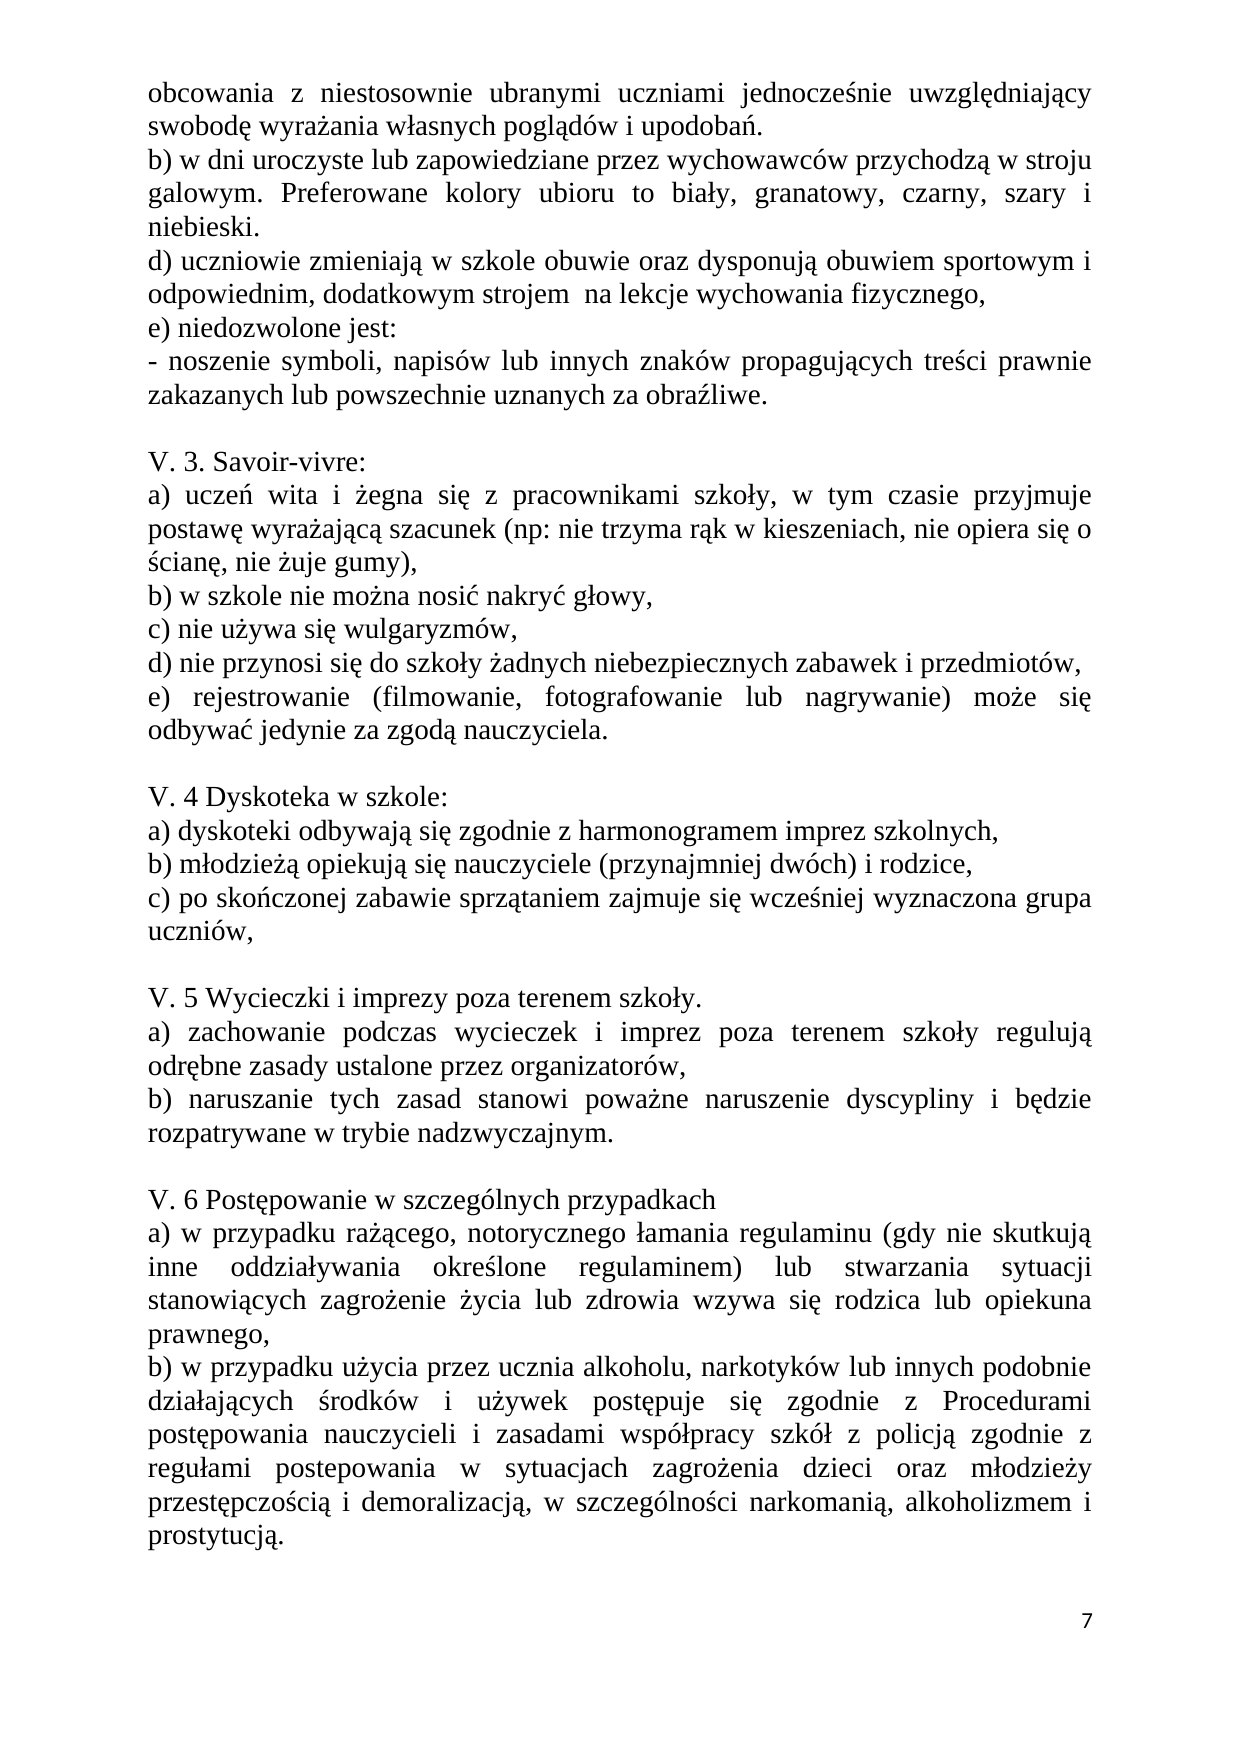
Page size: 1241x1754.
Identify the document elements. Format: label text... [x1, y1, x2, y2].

text V. 6 Postępowanie w szczególnych przypadkach [148, 1182, 1093, 1215]
text e) rejestrowanie (filmowanie, fotografowanie lub nagrywanie) może się odbywać jedynie za zgodą nauczyciela. [148, 679, 1093, 746]
text e) niedozwolone jest: [148, 310, 1093, 343]
text c) nie używa się wulgaryzmów, [148, 612, 1093, 645]
text d) uczniowie zmieniają w szkole obuwie oraz dysponują obuwiem sportowym i odpowiednim, dodatkowym strojem na lekcje wychowania fizycznego, [148, 243, 1093, 310]
text V. 5 Wycieczki i imprezy poza terenem szkoły. [148, 981, 1093, 1014]
text c) po skończonej zabawie sprzątaniem zajmuje się wcześniej wyznaczona grupa uczniów, [148, 880, 1093, 947]
text V. 4 Dyskoteka w szkole: [148, 779, 1093, 813]
text b) w przypadku użycia przez ucznia alkoholu, narkotyków lub innych podobnie działających środków i używek postępuje się zgodnie z Procedurami postępowania nauczycieli i zasadami współpracy szkół z policją zgodnie z regułami postepowania w sytuacjach zagrożenia dzieci oraz młodzieży przestępczością i demoralizacją, w szczególności narkomanią, alkoholizmem i prostytucją. [148, 1349, 1093, 1551]
text a) zachowanie podczas wycieczek i imprez poza terenem szkoły regulują odrębne zasady ustalone przez organizatorów, [148, 1014, 1093, 1081]
text a) uczeń wita i żegna się z pracownikami szkoły, w tym czasie przyjmuje postawę wyrażającą szacunek (np: nie trzyma rąk w kieszeniach, nie opiera się o ścianę, nie żuje gumy), [148, 477, 1093, 578]
text a) dyskoteki odbywają się zgodnie z harmonogramem imprez szkolnych, [148, 813, 1093, 846]
text V. 3. Savoir-vivre: [148, 444, 1093, 477]
text b) młodzieżą opiekują się nauczyciele (przynajmniej dwóch) i rodzice, [148, 846, 1093, 880]
text d) nie przynosi się do szkoły żadnych niebezpiecznych zabawek i przedmiotów, [148, 645, 1093, 679]
text - noszenie symboli, napisów lub innych znaków propagujących treści prawnie zakazanych lub powszechnie uznanych za obraźliwe. [148, 343, 1093, 410]
text obcowania z niestosownie ubranymi uczniami jednocześnie uwzględniający swobodę wyrażania własnych poglądów i upodobań. [148, 75, 1093, 142]
text a) w przypadku rażącego, notorycznego łamania regulaminu (gdy nie skutkują inne oddziaływania określone regulaminem) lub stwarzania sytuacji stanowiących zagrożenie życia lub zdrowia wzywa się rodzica lub opiekuna prawnego, [148, 1215, 1093, 1349]
text b) w szkole nie można nosić nakryć głowy, [148, 578, 1093, 612]
text b) naruszanie tych zasad stanowi poważne naruszenie dyscypliny i będzie rozpatrywane w trybie nadzwyczajnym. [148, 1081, 1093, 1148]
text b) w dni uroczyste lub zapowiedziane przez wychowawców przychodzą w stroju galowym. Preferowane kolory ubioru to biały, granatowy, czarny, szary i niebieski. [148, 142, 1093, 243]
